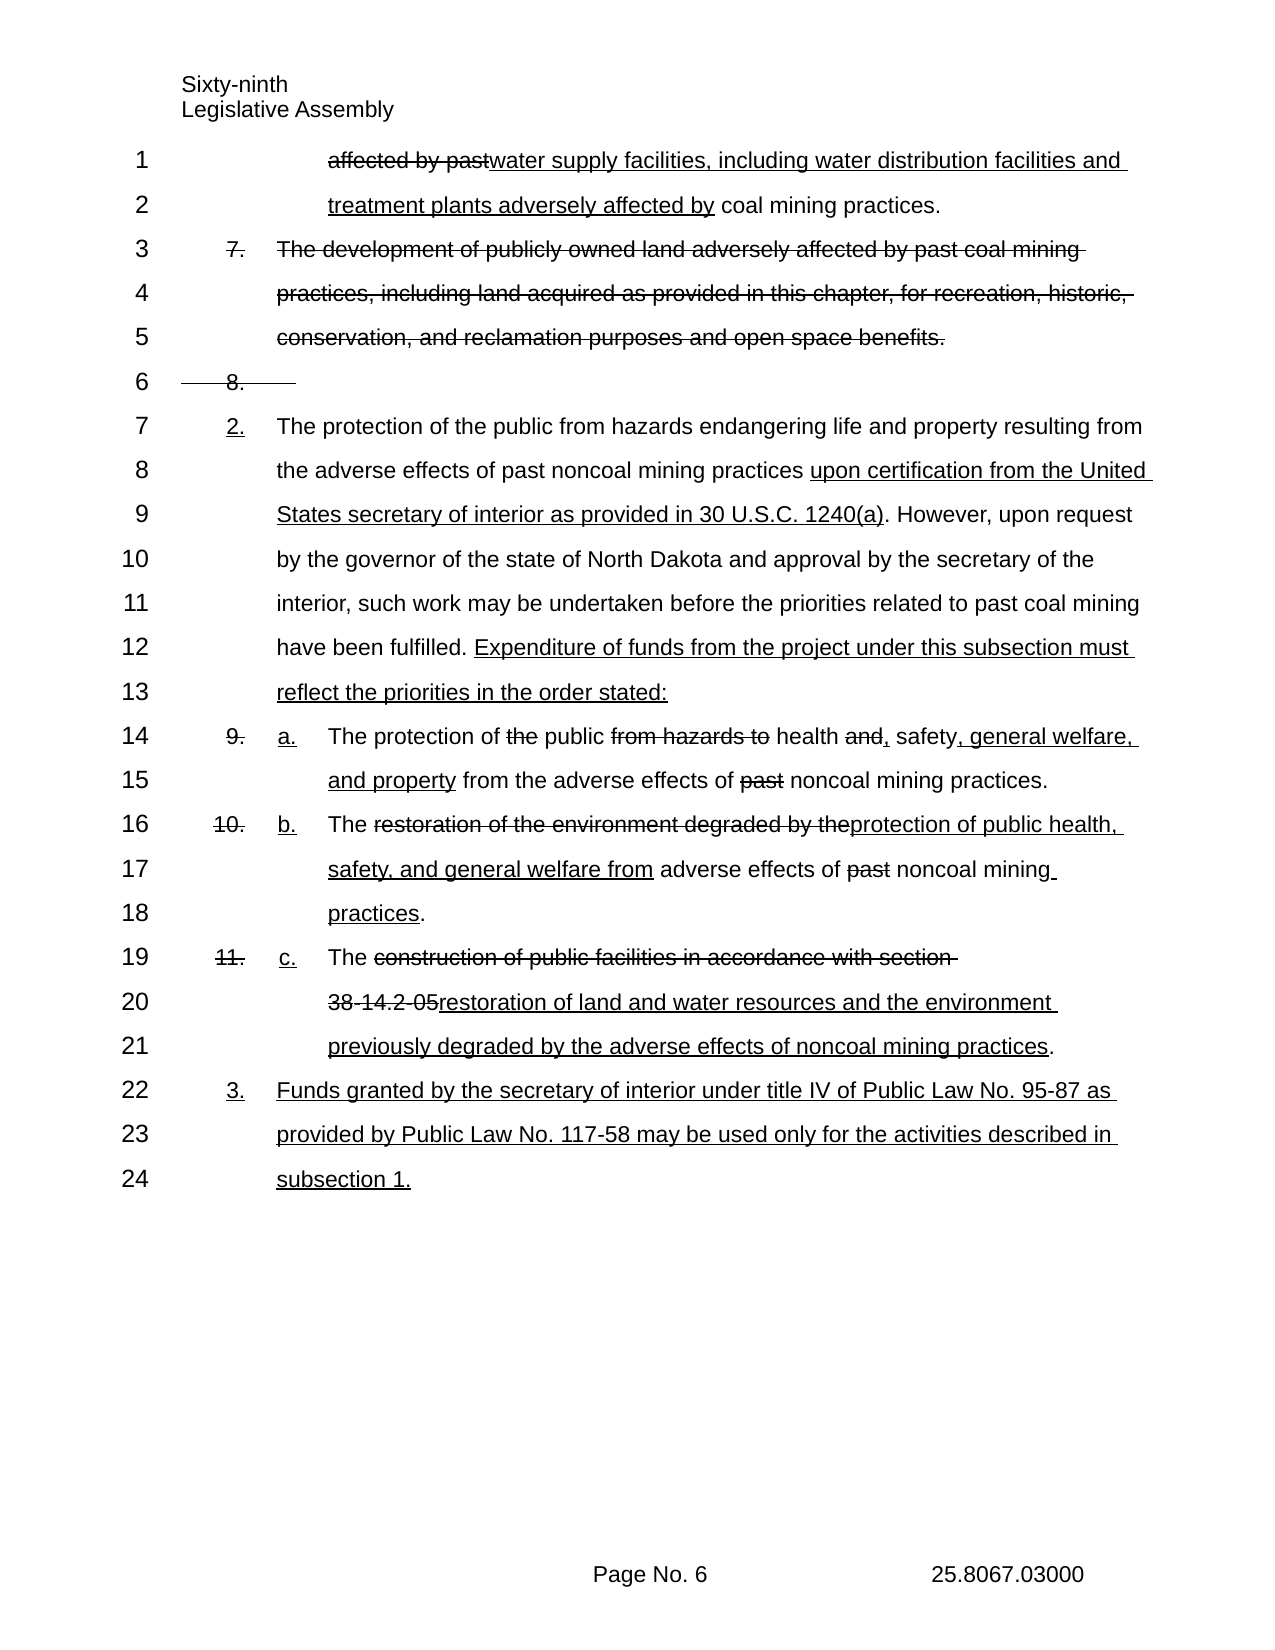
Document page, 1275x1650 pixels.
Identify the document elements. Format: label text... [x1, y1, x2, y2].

text 9. a. The protection of the public from hazards to health and, safety, general welfare, and property from the adverse effects of past noncoal mining practices. [181, 709, 1154, 797]
text 8. [181, 355, 1154, 399]
text 2. The protection of the public from hazards endangering life and property resulting from the adverse effects of past noncoal mining practices upon certification from the United States secretary of interior as provided in 30 U.S.C. 1240(a). However, upon request by the governor of the state of North Dakota and approval by the secretary of the interior, such work may be undertaken before the priorities related to past coal mining have been fulfilled. Expenditure of funds from the project under this subsection must reflect the priorities in the order stated: [181, 399, 1154, 709]
text 10. b. The restoration of the environment degraded by theprotection of public health, safety, and general welfare from adverse effects of past noncoal mining practices. [181, 797, 1154, 930]
text 7. The development of publicly owned land adversely affected by past coal mining practices, including land acquired as provided in this chapter, for recreation, historic, conservation, and reclamation purposes and open space benefits. [181, 222, 1154, 355]
text 11. c. The construction of public facilities in accordance with section 38‑14.2‑05restoration of land and water resources and the environment previously degraded by the adverse effects of noncoal mining practices. [181, 930, 1154, 1063]
text affected by pastwater supply facilities, including water distribution facilities and treatment plants adversely affected by coal mining practices. [181, 133, 1154, 222]
text 3. Funds granted by the secretary of interior under title IV of Public Law No. 95‑87 as provided by Public Law No. 117‑58 may be used only for the activities described in subsection 1. [181, 1063, 1154, 1196]
